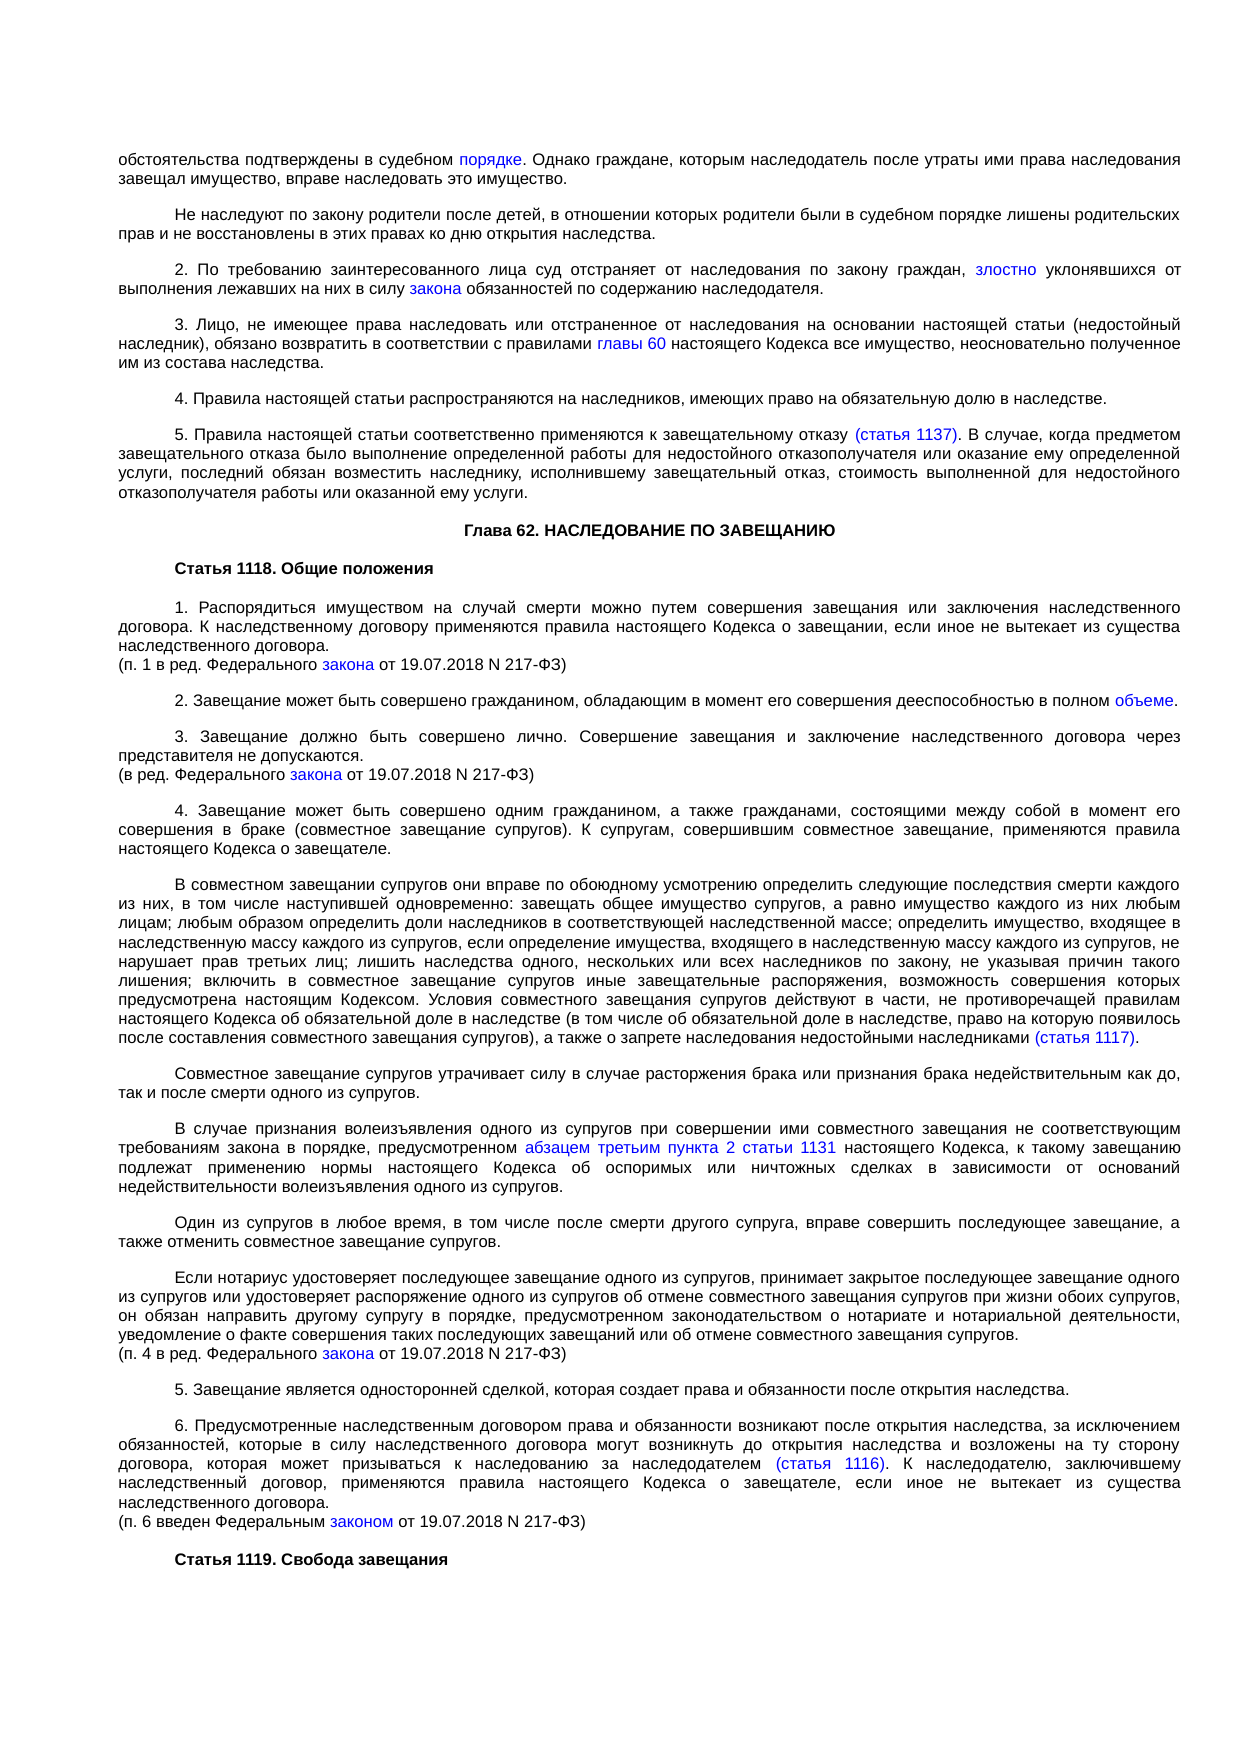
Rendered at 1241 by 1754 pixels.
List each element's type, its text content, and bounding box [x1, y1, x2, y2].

text Совместное завещание супругов утрачивает силу в случае расторжения брака или признания брака недействительным как до, так и после смерти одного из супругов. [118, 1064, 1181, 1102]
text 3. Завещание должно быть совершено лично. Совершение завещания и заключение наследственного договора через представителя не допускаются. [118, 727, 1181, 765]
subtitle Статья 1118. Общие положения [118, 559, 1181, 578]
text 6. Предусмотренные наследственным договором права и обязанности возникают после открытия наследства, за исключением обязанностей, которые в силу наследственного договора могут возникнуть до открытия наследства и возложены на ту сторону договора, которая может призываться к наследованию за наследодателем (статья 1116). К наследодателю, заключившему наследственный договор, применяются правила настоящего Кодекса о завещателе, если иное не вытекает из существа наследственного договора. [118, 1416, 1181, 1512]
text Один из супругов в любое время, в том числе после смерти другого супруга, вправе совершить последующее завещание, а также отменить совместное завещание супругов. [118, 1212, 1181, 1251]
text 3. Лицо, не имеющее права наследовать или отстраненное от наследования на основании настоящей статьи (недостойный наследник), обязано возвратить в соответствии с правилами главы 60 настоящего Кодекса все имущество, неосновательно полученное им из состава наследства. [118, 315, 1181, 372]
text обстоятельства подтверждены в судебном порядке. Однако граждане, которым наследодатель после утраты ими права наследования завещал имущество, вправе наследовать это имущество. [118, 150, 1181, 188]
text 5. Правила настоящей статьи соответственно применяются к завещательному отказу (статья 1137). В случае, когда предметом завещательного отказа было выполнение определенной работы для недостойного отказополучателя или оказание ему определенной услуги, последний обязан возместить наследнику, исполнившему завещательный отказ, стоимость выполненной для недостойного отказополучателя работы или оказанной ему услуги. [118, 425, 1181, 502]
text Если нотариус удостоверяет последующее завещание одного из супругов, принимает закрытое последующее завещание одного из супругов или удостоверяет распоряжение одного из супругов об отмене совместного завещания супругов при жизни обоих супругов, он обязан направить другому супругу в порядке, предусмотренном законодательством о нотариате и нотариальной деятельности, уведомление о факте совершения таких последующих завещаний или об отмене совместного завещания супругов. [118, 1267, 1181, 1344]
text В случае признания волеизъявления одного из супругов при совершении ими совместного завещания не соответствующим требованиям закона в порядке, предусмотренном абзацем третьим пункта 2 статьи 1131 настоящего Кодекса, к такому завещанию подлежат применению нормы настоящего Кодекса об оспоримых или ничтожных сделках в зависимости от оснований недействительности волеизъявления одного из супругов. [118, 1119, 1181, 1196]
text 4. Завещание может быть совершено одним гражданином, а также гражданами, состоящими между собой в момент его совершения в браке (совместное завещание супругов). К супругам, совершившим совместное завещание, применяются правила настоящего Кодекса о завещателе. [118, 801, 1181, 858]
text (п. 4 в ред. Федерального закона от 19.07.2018 N 217-ФЗ) [118, 1344, 1181, 1363]
text 4. Правила настоящей статьи распространяются на наследников, имеющих право на обязательную долю в наследстве. [118, 389, 1181, 408]
text 1. Распорядиться имуществом на случай смерти можно путем совершения завещания или заключения наследственного договора. К наследственному договору применяются правила настоящего Кодекса о завещании, если иное не вытекает из существа наследственного договора. [118, 597, 1181, 655]
subtitle Статья 1119. Свобода завещания [118, 1550, 1181, 1569]
subtitle Глава 62. НАСЛЕДОВАНИЕ ПО ЗАВЕЩАНИЮ [118, 521, 1181, 540]
text 5. Завещание является односторонней сделкой, которая создает права и обязанности после открытия наследства. [118, 1380, 1181, 1399]
text Не наследуют по закону родители после детей, в отношении которых родители были в судебном порядке лишены родительских прав и не восстановлены в этих правах ко дню открытия наследства. [118, 205, 1181, 243]
text (п. 6 введен Федеральным законом от 19.07.2018 N 217-ФЗ) [118, 1512, 1181, 1531]
text 2. Завещание может быть совершено гражданином, обладающим в момент его совершения дееспособностью в полном объеме. [118, 691, 1181, 710]
text В совместном завещании супругов они вправе по обоюдному усмотрению определить следующие последствия смерти каждого из них, в том числе наступившей одновременно: завещать общее имущество супругов, а равно имущество каждого из них любым лицам; любым образом определить доли наследников в соответствующей наследственной массе; определить имущество, входящее в наследственную массу каждого из супругов, если определение имущества, входящего в наследственную массу каждого из супругов, не нарушает прав третьих лиц; лишить наследства одного, нескольких или всех наследников по закону, не указывая причин такого лишения; включить в совместное завещание супругов иные завещательные распоряжения, возможность совершения которых предусмотрена настоящим Кодексом. Условия совместного завещания супругов действуют в части, не противоречащей правилам настоящего Кодекса об обязательной доле в наследстве (в том числе об обязательной доле в наследстве, право на которую появилось после составления совместного завещания супругов), а также о запрете наследования недостойными наследниками (статья 1117). [118, 875, 1181, 1047]
text (п. 1 в ред. Федерального закона от 19.07.2018 N 217-ФЗ) [118, 655, 1181, 674]
text (в ред. Федерального закона от 19.07.2018 N 217-ФЗ) [118, 765, 1181, 784]
text 2. По требованию заинтересованного лица суд отстраняет от наследования по закону граждан, злостно уклонявшихся от выполнения лежавших на них в силу закона обязанностей по содержанию наследодателя. [118, 260, 1181, 298]
